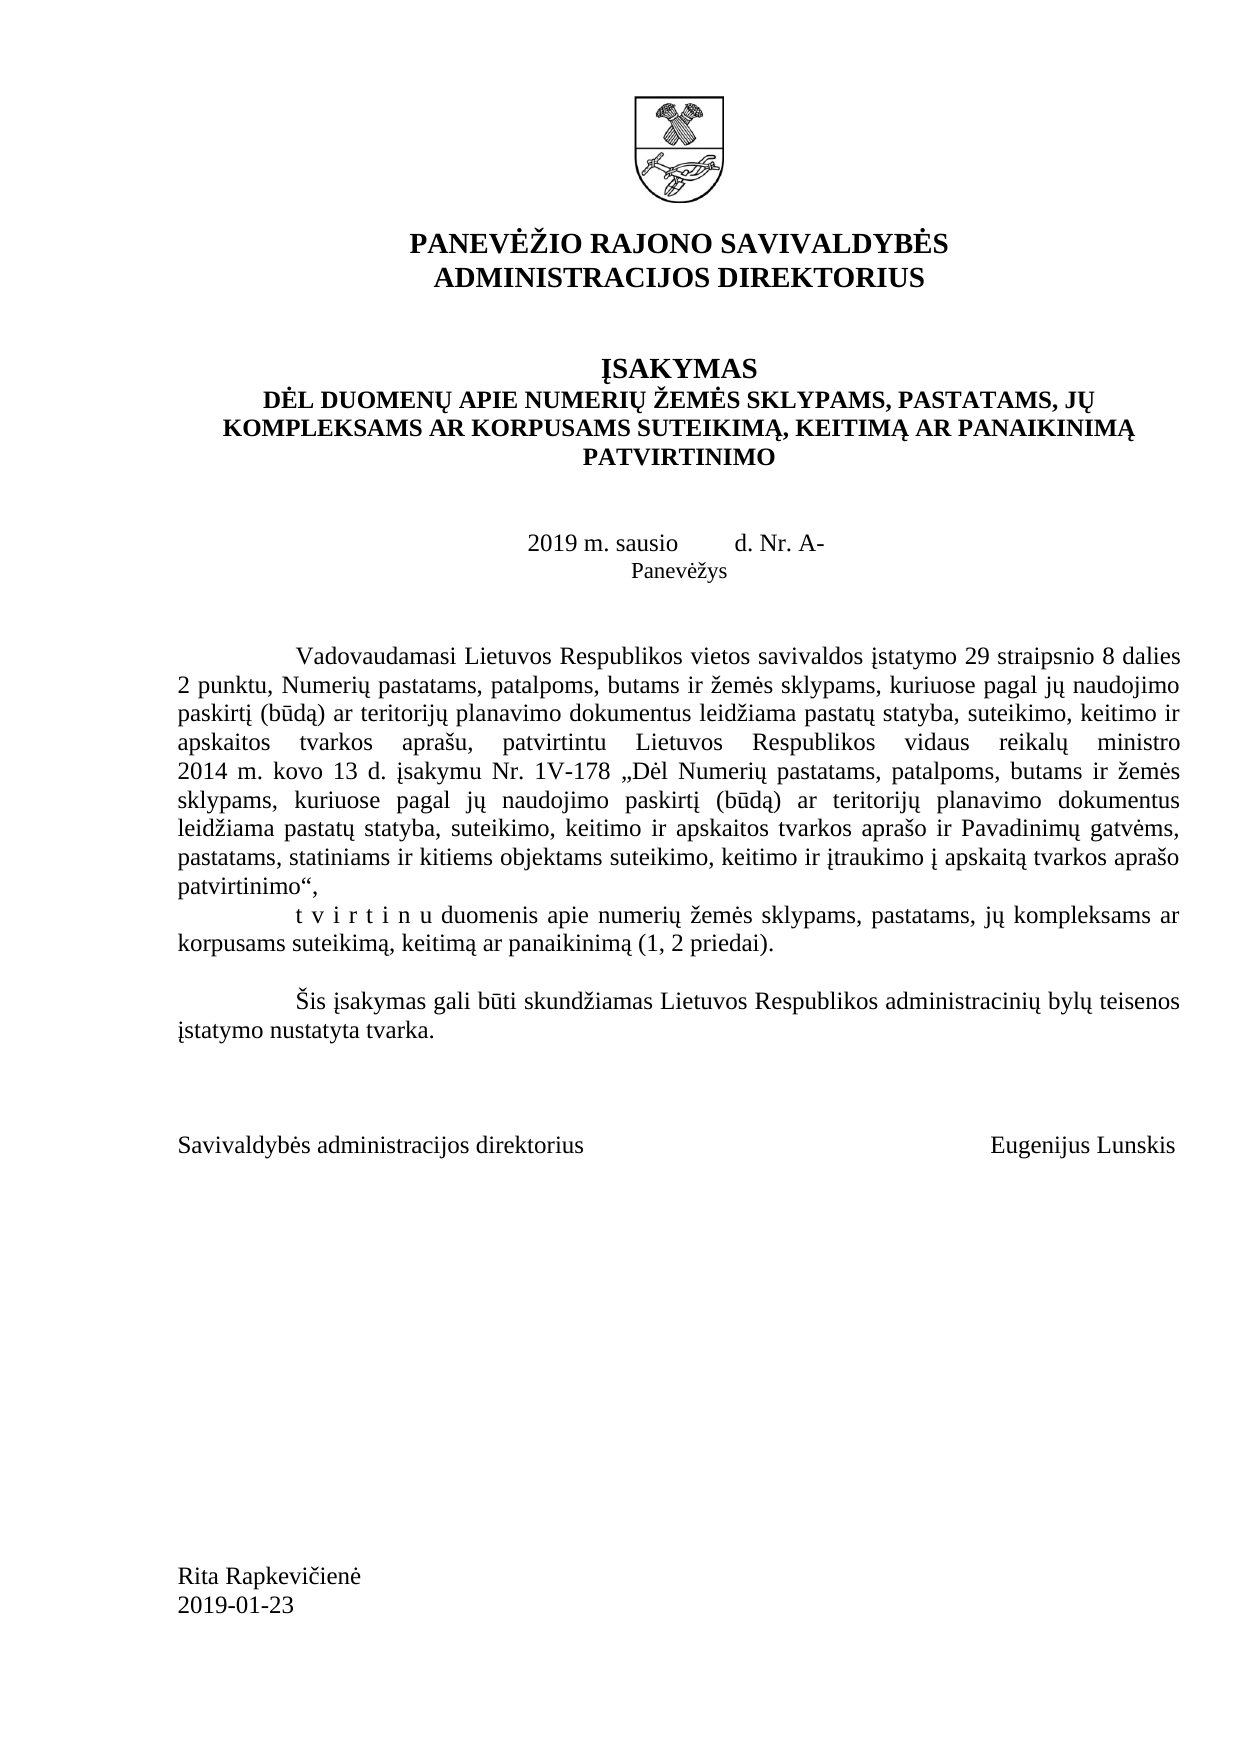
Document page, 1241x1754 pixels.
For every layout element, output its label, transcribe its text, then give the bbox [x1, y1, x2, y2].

text Savivaldybės administracijos direktorius Eugenijus Lunskis [177, 1130, 1181, 1158]
text Vadovaudamasi Lietuvos Respublikos vietos savivaldos įstatymo 29 straipsnio 8 dalies 2 punktu, Numerių pastatams, patalpoms, butams ir žemės sklypams, kuriuose pagal jų naudojimo paskirtį (būdą) ar teritorijų planavimo dokumentus leidžiama pastatų statyba, suteikimo, keitimo ir apskaitos tvarkos aprašu, patvirtintu Lietuvos Respublikos vidaus reikalų ministro 2014 m. kovo 13 d. įsakymu Nr. 1V-178 „Dėl Numerių pastatams, patalpoms, butams ir žemės sklypams, kuriuose pagal jų naudojimo paskirtį (būdą) ar teritorijų planavimo dokumentus leidžiama pastatų statyba, suteikimo, keitimo ir apskaitos tvarkos aprašo ir Pavadinimų gatvėms, pastatams, statiniams ir kitiems objektams suteikimo, keitimo ir įtraukimo į apskaitą tvarkos aprašo patvirtinimo“, [177, 641, 1181, 900]
text 2019 m. sausio d. Nr. A- [177, 528, 1181, 557]
text Panevėžys [177, 557, 1181, 583]
text DĖL DUOMENŲ APIE NUMERIŲ ŽEMĖS SKLYPAMS, PASTATAMS, JŲ KOMPLEKSAMS AR KORPUSAMS SUTEIKIMĄ, KEITIMĄ AR PANAIKINIMĄ PATVIRTINIMO [177, 385, 1181, 471]
text 2019-01-23 [177, 1590, 1181, 1618]
text Šis įsakymas gali būti skundžiamas Lietuvos Respublikos administracinių bylų teisenos įstatymo nustatyta tvarka. [177, 986, 1181, 1043]
text t v i r t i n u duomenis apie numerių žemės sklypams, pastatams, jų kompleksams ar korpusams suteikimą, keitimą ar panaikinimą (1, 2 priedai). [177, 900, 1181, 957]
text Rita Rapkevičienė [177, 1561, 1181, 1590]
